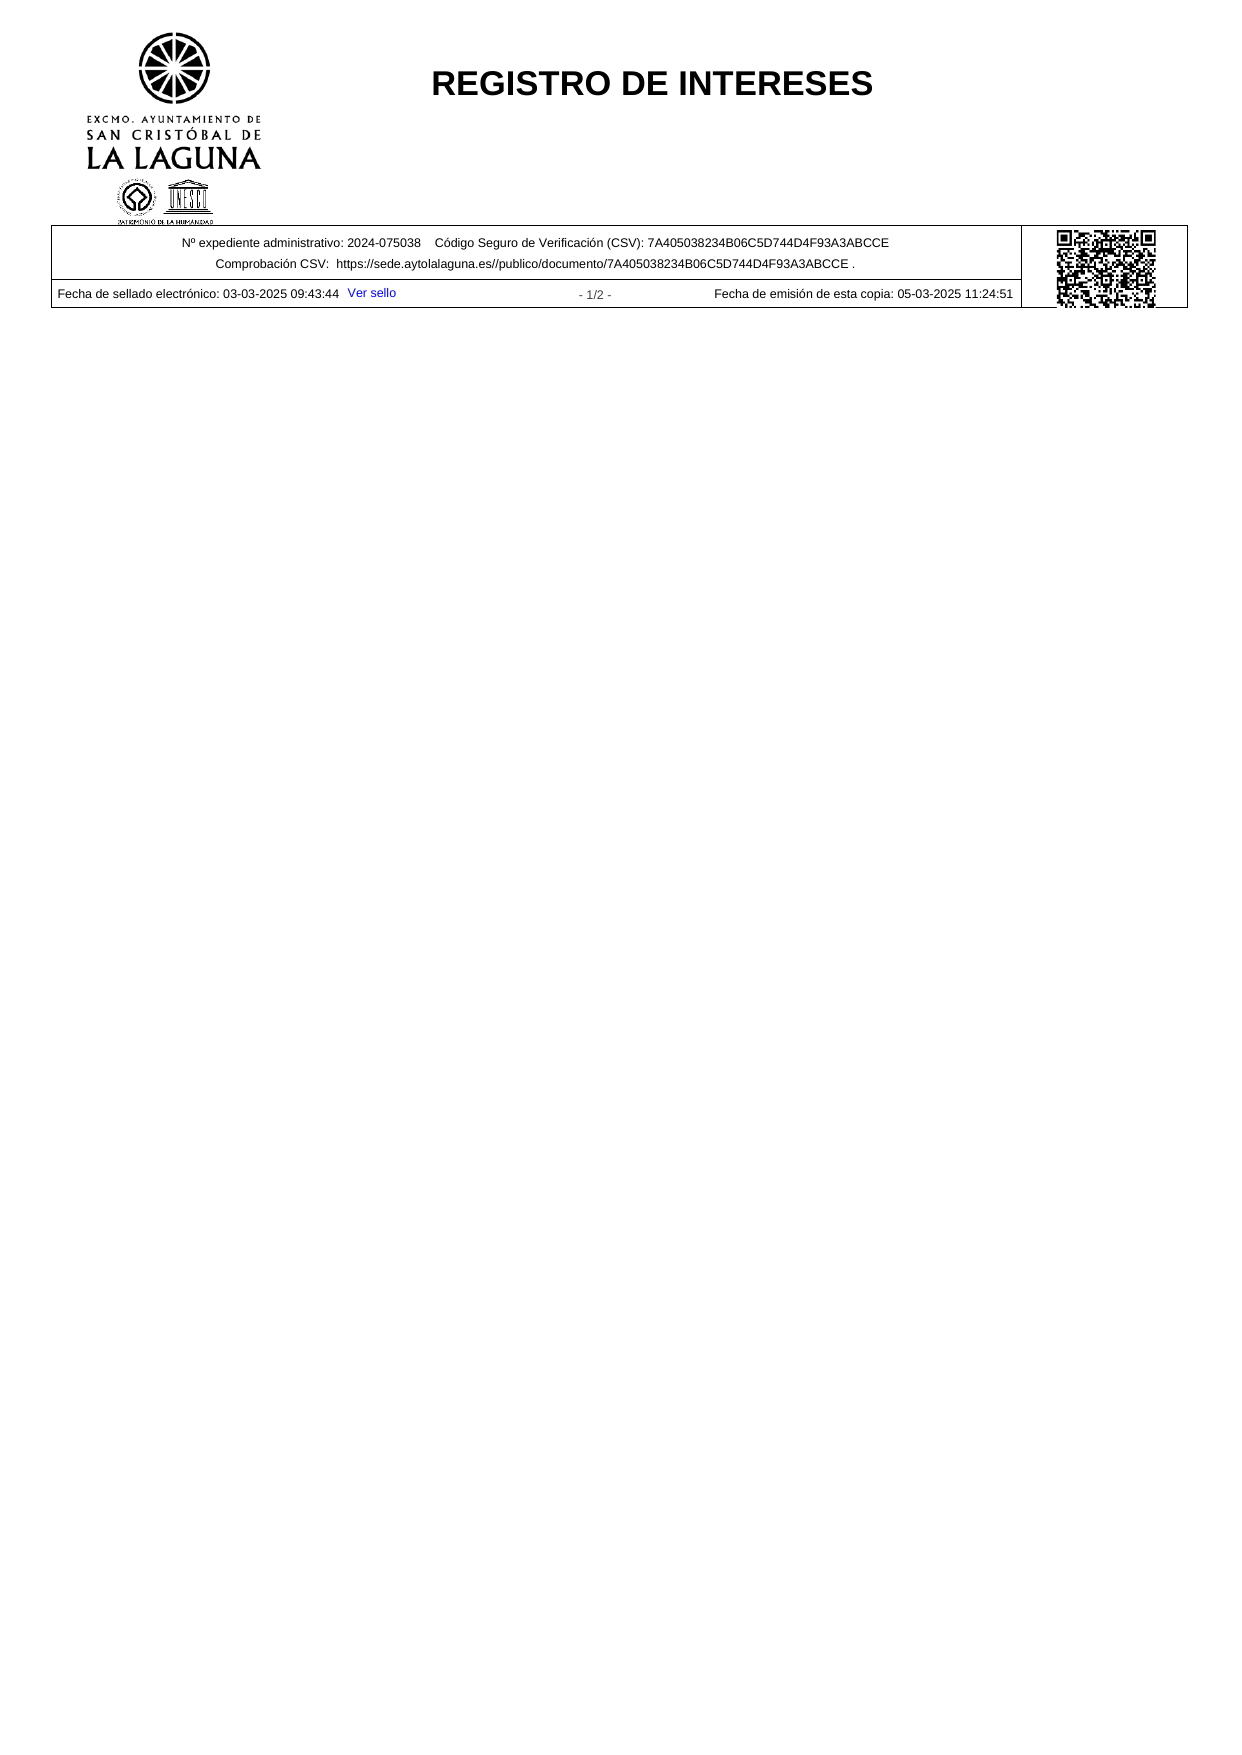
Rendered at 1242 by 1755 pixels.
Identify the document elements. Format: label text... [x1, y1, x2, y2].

table_cell Nº expediente administrativo: 2024-075038 Código Seguro de Verificación (CSV): 7A405038234B06C5D744D4F93A3ABCCE Comprobación CSV: https://sede.aytolalaguna.es//publico/documento/7A405038234B06C5D744D4F93A3ABCCE . [52, 226, 1021, 279]
table_header [1022, 226, 1187, 307]
table_cell Fecha de sellado electrónico: 03-03-2025 09:43:44 Ver sello - 1/2 - Fecha de emisión de esta copia: 05-03-2025 11:24:51 [52, 280, 1021, 307]
